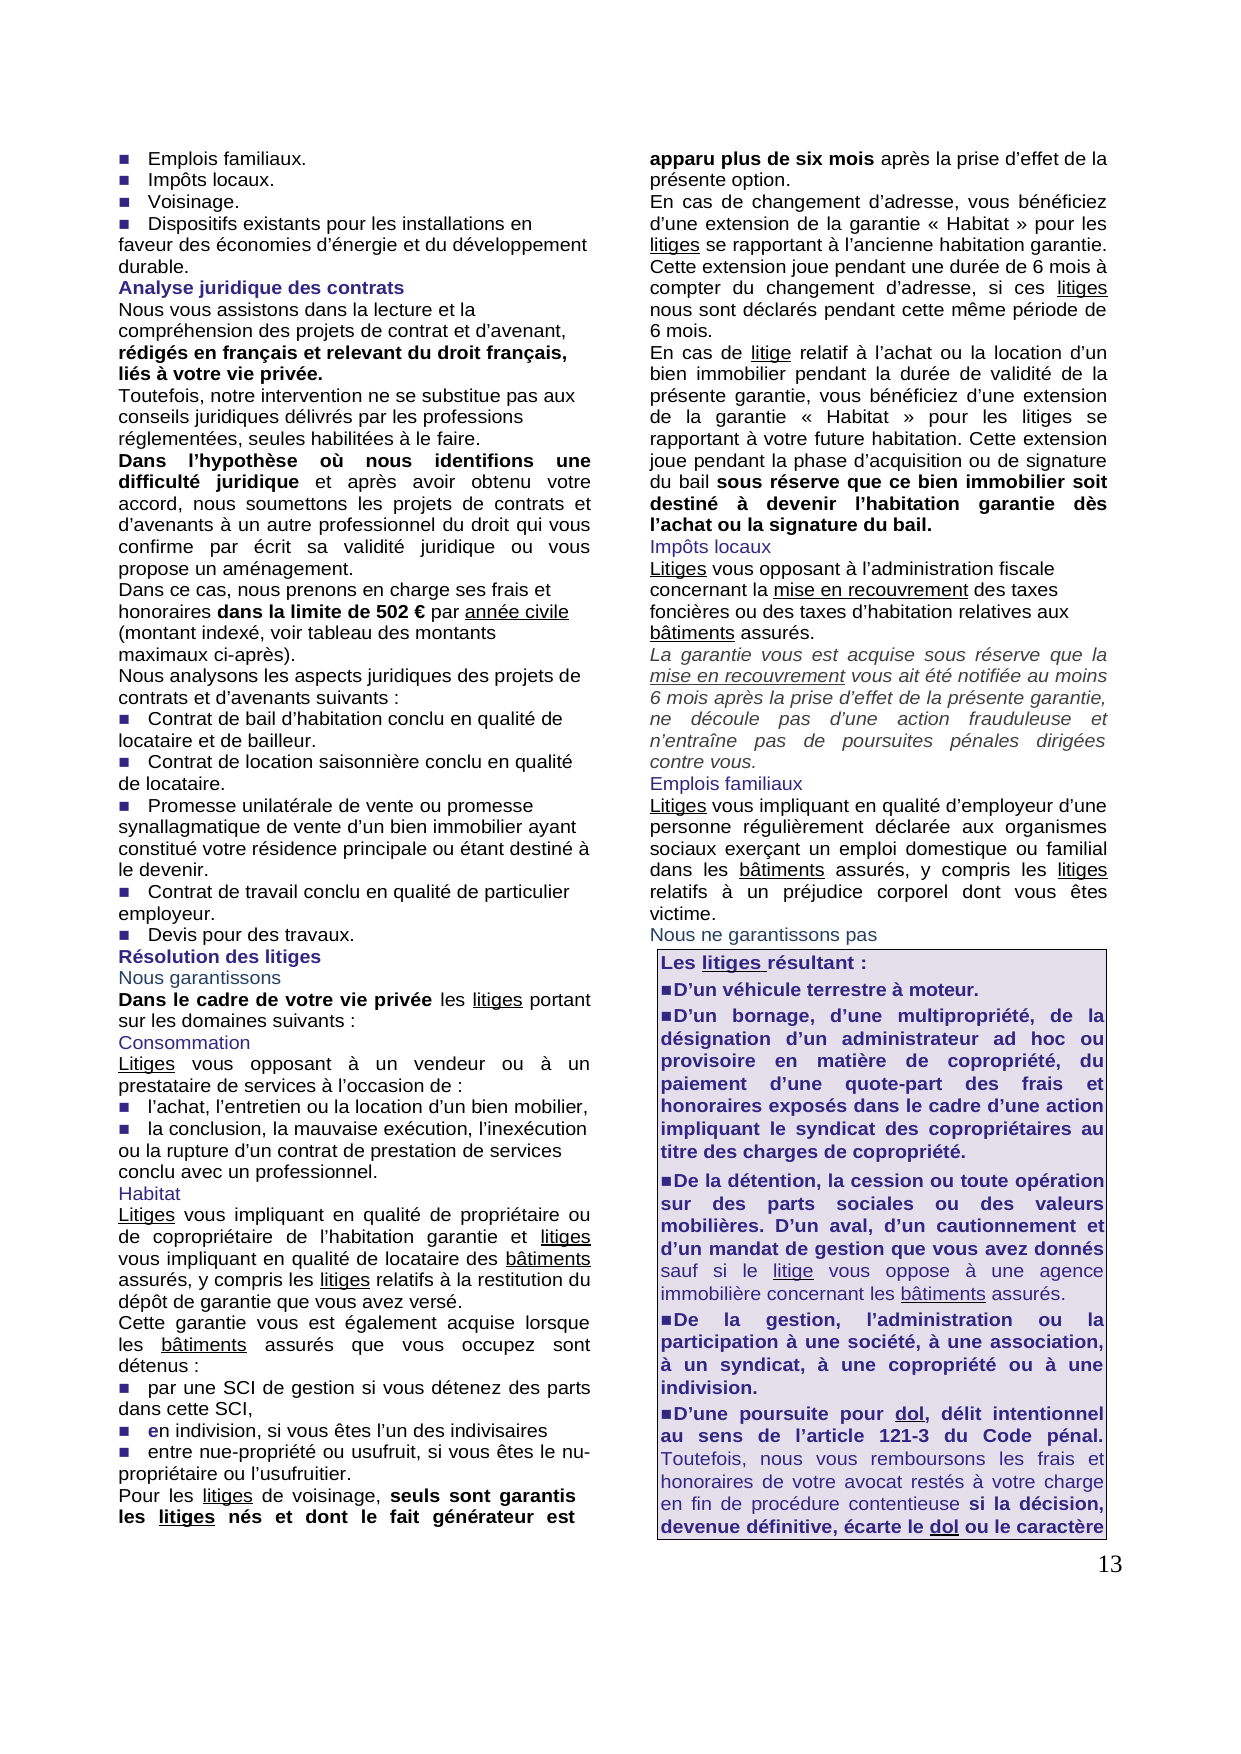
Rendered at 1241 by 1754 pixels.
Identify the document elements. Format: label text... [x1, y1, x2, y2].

text Litiges vous impliquant en qualité d’employeur d’une personne régulièrement déclarée aux organismes sociaux exerçant un emploi domestique ou familial dans les bâtiments assurés, y compris les litiges relatifs à un préjudice corporel dont vous êtes victime. [649, 794, 1107, 924]
subtitle Nous garantissons [118, 967, 591, 988]
text Cette garantie vous est également acquise lorsque les bâtiments assurés que vous occupez sont détenus : [118, 1312, 591, 1377]
text En cas de changement d’adresse, vous bénéficiez d’une extension de la garantie « Habitat » pour les litiges se rapportant à l’ancienne habitation garantie. Cette extension joue pendant une durée de 6 mois à compter du changement d’adresse, si ces litiges nous sont déclarés pendant cette même période de 6 mois. [649, 191, 1107, 342]
text Emplois familiaux [649, 773, 1107, 794]
text Dans ce cas, nous prenons en charge ses frais et honoraires dans la limite de 502 € par année civile (montant indexé, voir tableau des montants maximaux ci-après). [118, 579, 591, 665]
list Contrat de bail d’habitation conclu en qualité de locataire et de bailleur. [118, 708, 591, 751]
subtitle Impôts locaux [649, 536, 1107, 557]
list par une SCI de gestion si vous détenez des parts dans cette SCI, [118, 1377, 591, 1420]
subtitle Nous ne garantissons pas [649, 924, 1107, 945]
subtitle Analyse juridique des contrats [118, 277, 591, 298]
list Voisinage. [118, 191, 591, 212]
list Dispositifs existants pour les installations en faveur des économies d’énergie et du développement durable. [118, 212, 591, 277]
text Pour les litiges de voisinage, seuls sont garantis les litiges nés et dont le fait générateur est [118, 1484, 576, 1528]
list Emplois familiaux. [118, 148, 591, 169]
list D’un bornage, d’une multipropriété, de la désignation d’un administrateur ad hoc ou provisoire en matière de copropriété, du paiement d’une quote-part des frais et honoraires exposés dans le cadre d’une action impliquant le syndicat des copropriétaires au titre des charges de copropriété. [658, 1002, 1106, 1165]
list Impôts locaux. [118, 169, 591, 191]
text apparu plus de six mois après la prise d’effet de la présente option. [649, 148, 1107, 191]
list Contrat de location saisonnière conclu en qualité de locataire. [118, 751, 591, 794]
text Dans le cadre de votre vie privée les litiges portant sur les domaines suivants : [118, 988, 591, 1032]
list De la détention, la cession ou toute opération sur des parts sociales ou des valeurs mobilières. D’un aval, d’un cautionnement et d’un mandat de gestion que vous avez donnés sauf si le litige vous oppose à une agence immobilière concernant les bâtiments assurés. [658, 1167, 1106, 1306]
list la conclusion, la mauvaise exécution, l’inexécution ou la rupture d’un contrat de prestation de services conclu avec un professionnel. [118, 1118, 591, 1183]
subtitle La garantie vous est acquise sous réserve que la mise en recouvrement vous ait été notifiée au moins 6 mois après la prise d’effet de la présente garantie, ne découle pas d’une action frauduleuse et n’entraîne pas de poursuites pénales dirigées contre vous. [649, 643, 1107, 773]
text Dans l’hypothèse où nous identifions une difficulté juridique et après avoir obtenu votre accord, nous soumettons les projets de contrats et d’avenants à un autre professionnel du droit qui vous confirme par écrit sa validité juridique ou vous propose un aménagement. [118, 449, 591, 579]
text Litiges vous opposant à un vendeur ou à un prestataire de services à l’occasion de : [118, 1053, 591, 1096]
subtitle Résolution des litiges [118, 945, 591, 967]
list D’une poursuite pour dol, délit intentionnel au sens de l’article 121-3 du Code pénal. Toutefois, nous vous remboursons les frais et honoraires de votre avocat restés à votre charge en fin de procédure contentieuse si la décision, devenue définitive, écarte le dol ou le caractère [658, 1399, 1106, 1539]
text Les litiges résultant : [658, 950, 1106, 975]
subtitle Consommation [118, 1032, 591, 1053]
list entre nue-propriété ou usufruit, si vous êtes le nu-propriétaire ou l’usufruitier. [118, 1441, 591, 1484]
list Contrat de travail conclu en qualité de particulier employeur. [118, 881, 591, 924]
text Toutefois, notre intervention ne se substitue pas aux conseils juridiques délivrés par les professions réglementées, seules habilitées à le faire. [118, 385, 591, 449]
list en indivision, si vous êtes l’un des indivisaires [118, 1420, 591, 1441]
list Promesse unilatérale de vente ou promesse synallagmatique de vente d’un bien immobilier ayant constitué votre résidence principale ou étant destiné à le devenir. [118, 794, 591, 881]
list De la gestion, l’administration ou la participation à une société, à une association, à un syndicat, à une copropriété ou à une indivision. [658, 1306, 1106, 1399]
text Litiges vous impliquant en qualité de propriétaire ou de copropriétaire de l’habitation garantie et litiges vous impliquant en qualité de locataire des bâtiments assurés, y compris les litiges relatifs à la restitution du dépôt de garantie que vous avez versé. [118, 1204, 591, 1312]
list D’un véhicule terrestre à moteur. [658, 975, 1106, 1002]
text Litiges vous opposant à l’administration fiscale concernant la mise en recouvrement des taxes foncières ou des taxes d’habitation relatives aux bâtiments assurés. [649, 557, 1107, 643]
subtitle Habitat [118, 1183, 591, 1204]
text Nous analysons les aspects juridiques des projets de contrats et d’avenants suivants : [118, 665, 591, 708]
list Devis pour des travaux. [118, 924, 591, 945]
text Nous vous assistons dans la lecture et la compréhension des projets de contrat et d’avenant, rédigés en français et relevant du droit français, liés à votre vie privée. [118, 298, 591, 385]
list l’achat, l’entretien ou la location d’un bien mobilier, [118, 1096, 591, 1118]
text En cas de litige relatif à l’achat ou la location d’un bien immobilier pendant la durée de validité de la présente garantie, vous bénéficiez d’une extension de la garantie « Habitat » pour les litiges se rapportant à votre future habitation. Cette extension joue pendant la phase d’acquisition ou de signature du bail sous réserve que ce bien immobilier soit destiné à devenir l’habitation garantie dès l’achat ou la signature du bail. [649, 342, 1107, 536]
